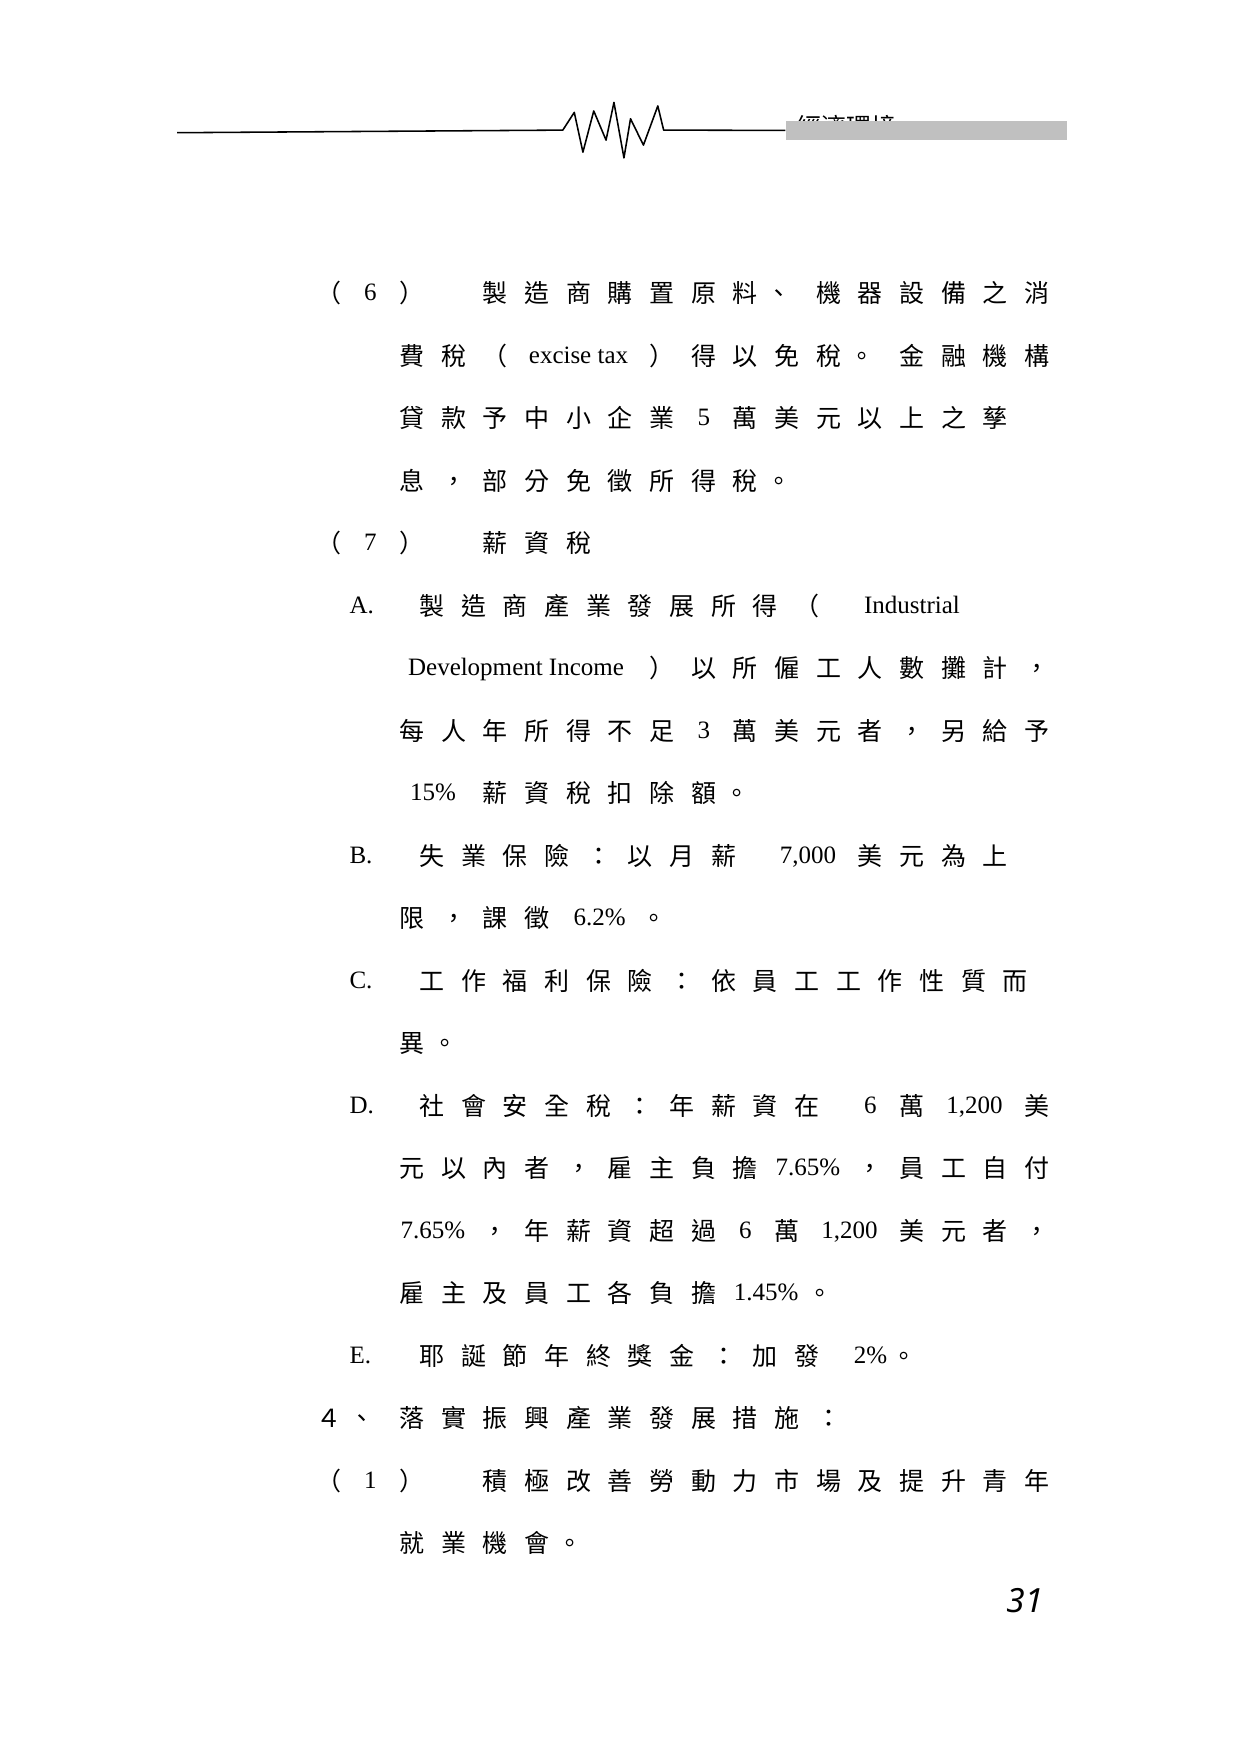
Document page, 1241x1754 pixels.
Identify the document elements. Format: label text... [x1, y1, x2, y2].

text （7） 薪資稅 [306, 500, 1058, 563]
text ４、落實振興產業發展措施： [281, 1375, 1058, 1438]
text （1） 積極改善勞動力市場及提升青年就業機會。 [306, 1438, 1058, 1563]
text C. 工作福利保險：依員工工作性質而異。 [330, 938, 1058, 1063]
text D. 社會安全稅：年薪資在6萬1,200美元以內者，雇主負擔7.65%，員工自付7.65%，年薪資超過6萬1,200美元者，雇主及員工各負擔1.45%。 [330, 1063, 1058, 1313]
text B. 失業保險：以月薪7,000美元為上限，課徵6.2%。 [330, 813, 1058, 938]
text A. 製造商產業發展所得（Industrial Development Income）以所僱工人數攤計，每人年所得不足3萬美元者，另給予15%薪資稅扣除額。 [330, 563, 1058, 813]
text （6） 製造商購置原料、機器設備之消費稅（excise tax）得以免稅。金融機構貸款予中小企業5萬美元以上之孳息，部分免徵所得稅。 [306, 250, 1058, 500]
text E. 耶誕節年終獎金：加發2%。 [330, 1313, 1058, 1375]
